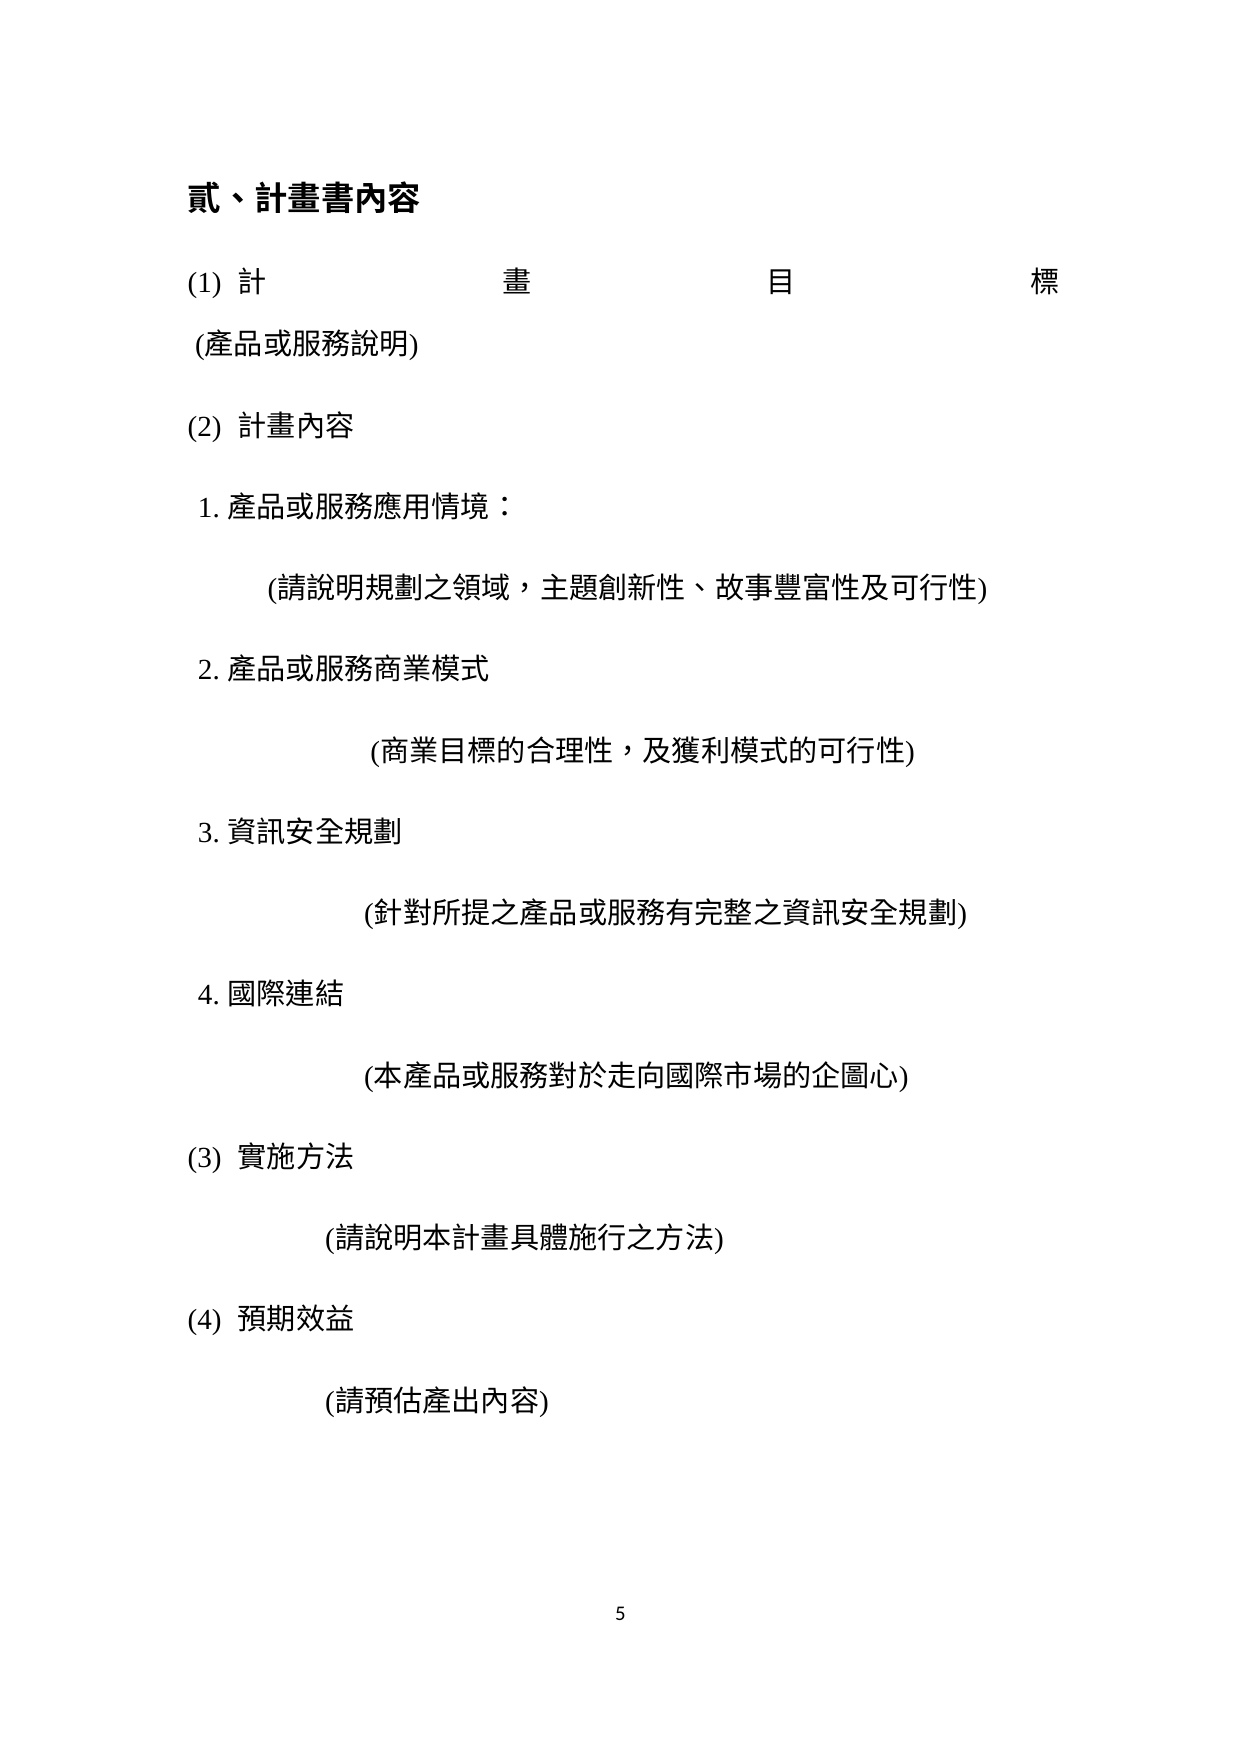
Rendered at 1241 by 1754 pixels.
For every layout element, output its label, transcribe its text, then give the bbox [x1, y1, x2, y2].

list 實施方法 [187, 1113, 1060, 1175]
text (請說明本計畫具體施行之方法) [325, 1194, 1060, 1257]
list 計畫內容 [187, 382, 1060, 444]
list 計畫目標 (產品或服務說明) [187, 238, 1060, 363]
list 資訊安全規劃 [187, 788, 1060, 850]
text (本產品或服務對於走向國際市場的企圖心) [361, 1032, 1060, 1094]
text (商業目標的合理性，及獲利模式的可行性) [325, 707, 1060, 769]
list 國際連結 [187, 950, 1060, 1013]
list 產品或服務商業模式 [187, 625, 1060, 688]
list 產品或服務應用情境： [187, 463, 1060, 525]
text (請說明規劃之領域，主題創新性、故事豐富性及可行性) [173, 544, 1060, 607]
text (請預估產出內容) [325, 1357, 1060, 1419]
text 貳、計畫書內容 [187, 177, 1053, 219]
list 預期效益 [187, 1275, 1060, 1338]
text (針對所提之產品或服務有完整之資訊安全規劃) [361, 869, 1060, 932]
